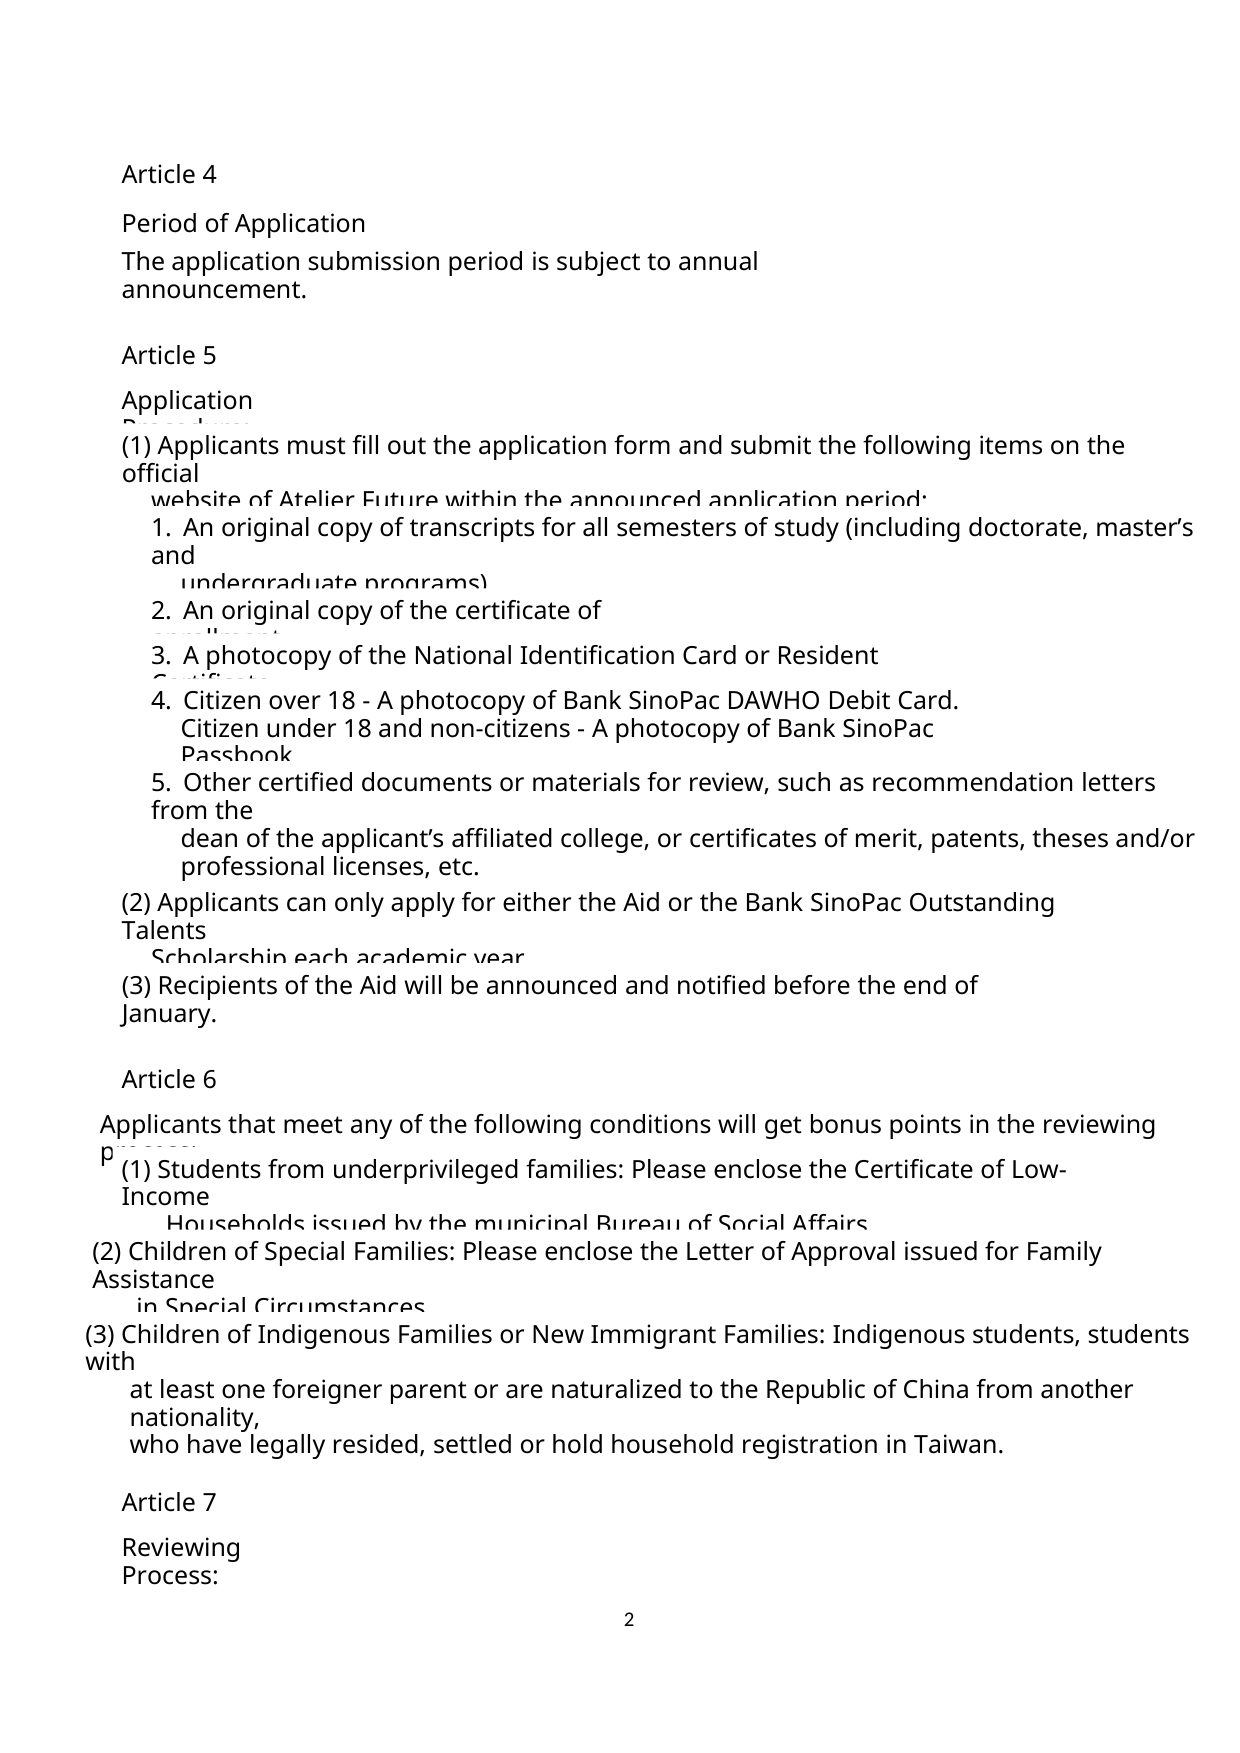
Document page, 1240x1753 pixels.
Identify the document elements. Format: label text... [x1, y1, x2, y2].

text Reviewing Process: [121, 1535, 339, 1590]
text dean of the applicant’s affiliated college, or certificates of merit, patents, theses and/or [180, 825, 1217, 853]
text (1) Students from underprivileged families: Please enclose the Certificate of Low-Income [121, 1156, 1135, 1211]
text Citizen under 18 and non-citizens - A photocopy of Bank SinoPac Passbook [180, 715, 1044, 761]
text Article 5 [121, 342, 229, 370]
text at least one foreigner parent or are naturalized to the Republic of China from another nationality, [129, 1376, 1231, 1432]
text in Special Circumstances. [136, 1294, 1231, 1312]
text 2. An original copy of the certificate of enrollment. [151, 597, 727, 633]
text (2) Applicants can only apply for either the Aid or the Bank SinoPac Outstanding Talents [121, 890, 1133, 945]
text (1) Applicants must fill out the application form and submit the following items on the official [122, 432, 1190, 488]
text Application Procedure: [121, 387, 373, 423]
text (3) Recipients of the Aid will be announced and notified before the end of January. [122, 972, 1059, 1028]
text Article 6 [121, 1066, 229, 1094]
text Scholarship each academic year. [151, 945, 1133, 973]
text website of Atelier Future within the announced application period: [151, 488, 1190, 506]
text 3. A photocopy of the National Identification Card or Resident Certificate. [151, 642, 994, 678]
text 1. An original copy of transcripts for all semesters of study (including doctorate, master’s and [151, 515, 1216, 570]
text who have legally resided, settled or hold household registration in Taiwan. [129, 1432, 1231, 1459]
text Period of Application Submission: [121, 211, 502, 239]
text professional licenses, etc. [180, 853, 1217, 881]
text 4. Citizen over 18 - A photocopy of Bank SinoPac DAWHO Debit Card. [151, 687, 1044, 715]
text 5. Other certified documents or materials for review, such as recommendation letters from the [151, 770, 1217, 825]
text Article 7 [121, 1490, 229, 1517]
text (3) Children of Indigenous Families or New Immigrant Families: Indigenous students, students with [85, 1321, 1231, 1376]
text Households issued by the municipal Bureau of Social Affairs. [166, 1211, 1135, 1229]
text undergraduate programs). [180, 570, 1216, 598]
text Applicants that meet any of the following conditions will get bonus points in the reviewing process: [99, 1111, 1231, 1166]
text (2) Children of Special Families: Please enclose the Letter of Approval issued for Family Assistance [92, 1238, 1231, 1294]
text 2 [624, 1607, 648, 1632]
text Article 4 [121, 162, 229, 189]
text The application submission period is subject to annual announcement. [121, 248, 911, 304]
